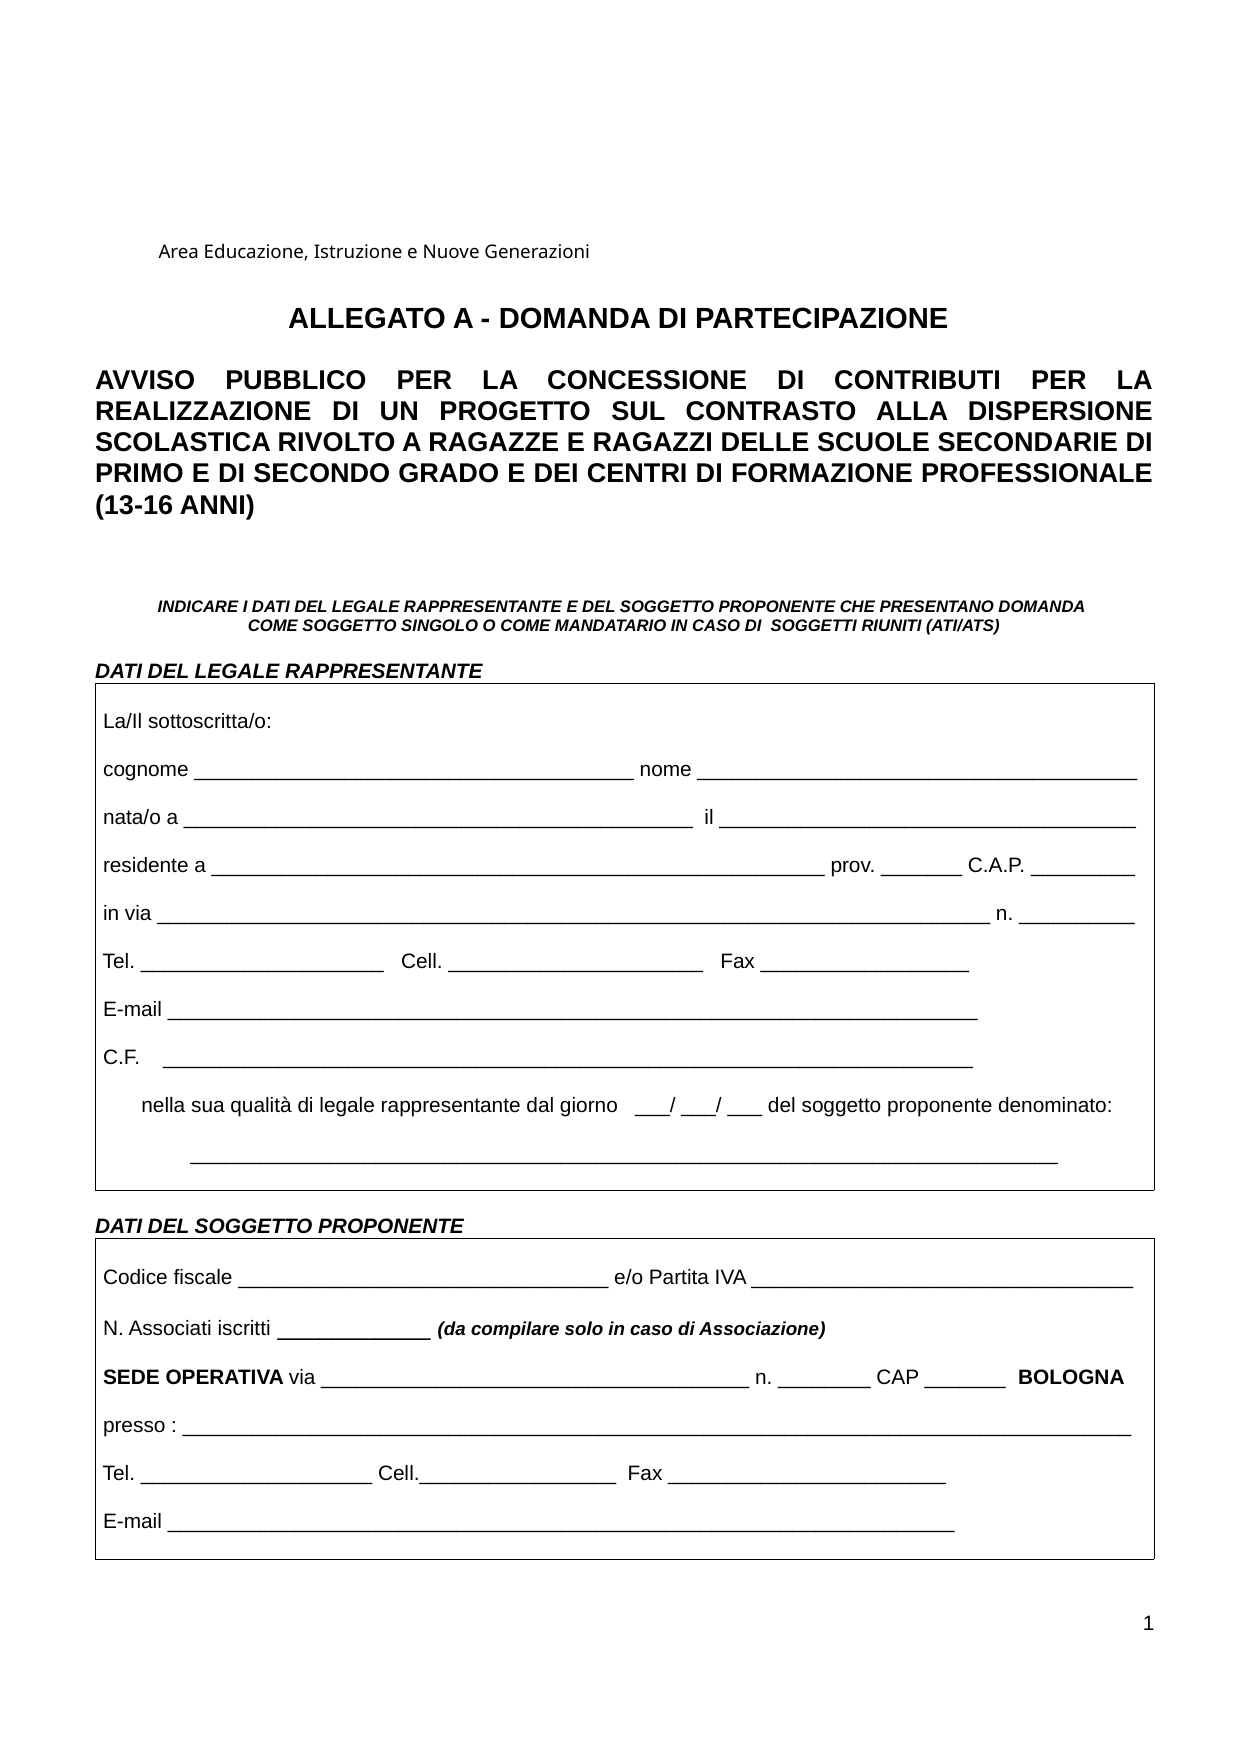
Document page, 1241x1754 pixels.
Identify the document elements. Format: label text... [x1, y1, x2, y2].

text nata/o a ____________________________________________ il ____________________________________ [96, 803, 1154, 829]
text Tel. ____________________ Cell._________________ Fax ________________________ [96, 1459, 1154, 1485]
text in via ________________________________________________________________________ n. __________ [96, 898, 1154, 925]
table_header Area Educazione, Istruzione e Nuove Generazioni [153, 233, 652, 273]
text Tel. _____________________ Cell. ______________________ Fax __________________ [96, 946, 1154, 973]
text residente a _____________________________________________________ prov. _______ C.A.P. _________ [96, 851, 1154, 877]
text COME SOGGETTO SINGOLO O COME MANDATARIO IN CASO DI SOGGETTI RIUNITI (ATI/ATS) [95, 616, 1154, 635]
text SEDE OPERATIVA via _____________________________________ n. ________ CAP _______ BOLOGNA [96, 1363, 1154, 1389]
table_header [653, 233, 1154, 273]
text E-mail ____________________________________________________________________ [96, 1507, 1154, 1533]
text ___________________________________________________________________________ [96, 1138, 1154, 1164]
text AVVISO PUBBLICO PER LA CONCESSIONE DI CONTRIBUTI PER LA REALIZZAZIONE DI UN PROGETTO SUL CONTRASTO ALLA DISPERSIONE SCOLASTICA RIVOLTO A RAGAZZE E RAGAZZI DELLE SCUOLE SECONDARIE DI PRIMO E DI SECONDO GRADO E DEI CENTRI DI FORMAZIONE PROFESSIONALE (13-16 ANNI) [95, 364, 1154, 520]
text presso : __________________________________________________________________________________ [96, 1411, 1154, 1437]
text ALLEGATO A - DOMANDA DI PARTECIPAZIONE [95, 301, 1154, 335]
text C.F. ______________________________________________________________________ [96, 1042, 1154, 1068]
text nella sua qualità di legale rappresentante dal giorno ___/ ___/ ___ del soggetto proponente denominato: [96, 1090, 1154, 1116]
text La/Il sottoscritta/o: [96, 707, 1154, 733]
text E-mail ______________________________________________________________________ [96, 994, 1154, 1021]
text INDICARE I DATI DEL LEGALE RAPPRESENTANTE E DEL SOGGETTO PROPONENTE CHE PRESENTANO DOMANDA [95, 597, 1154, 616]
text cognome ______________________________________ nome ______________________________________ [96, 755, 1154, 781]
text N. Associati iscritti ___________ (da compilare solo in caso di Associazione) [96, 1310, 1154, 1341]
text Codice fiscale ________________________________ e/o Partita IVA _________________________________ [96, 1262, 1154, 1288]
text DATI DEL LEGALE RAPPRESENTANTE [95, 659, 1154, 683]
text DATI DEL SOGGETTO PROPONENTE [95, 1214, 1154, 1238]
